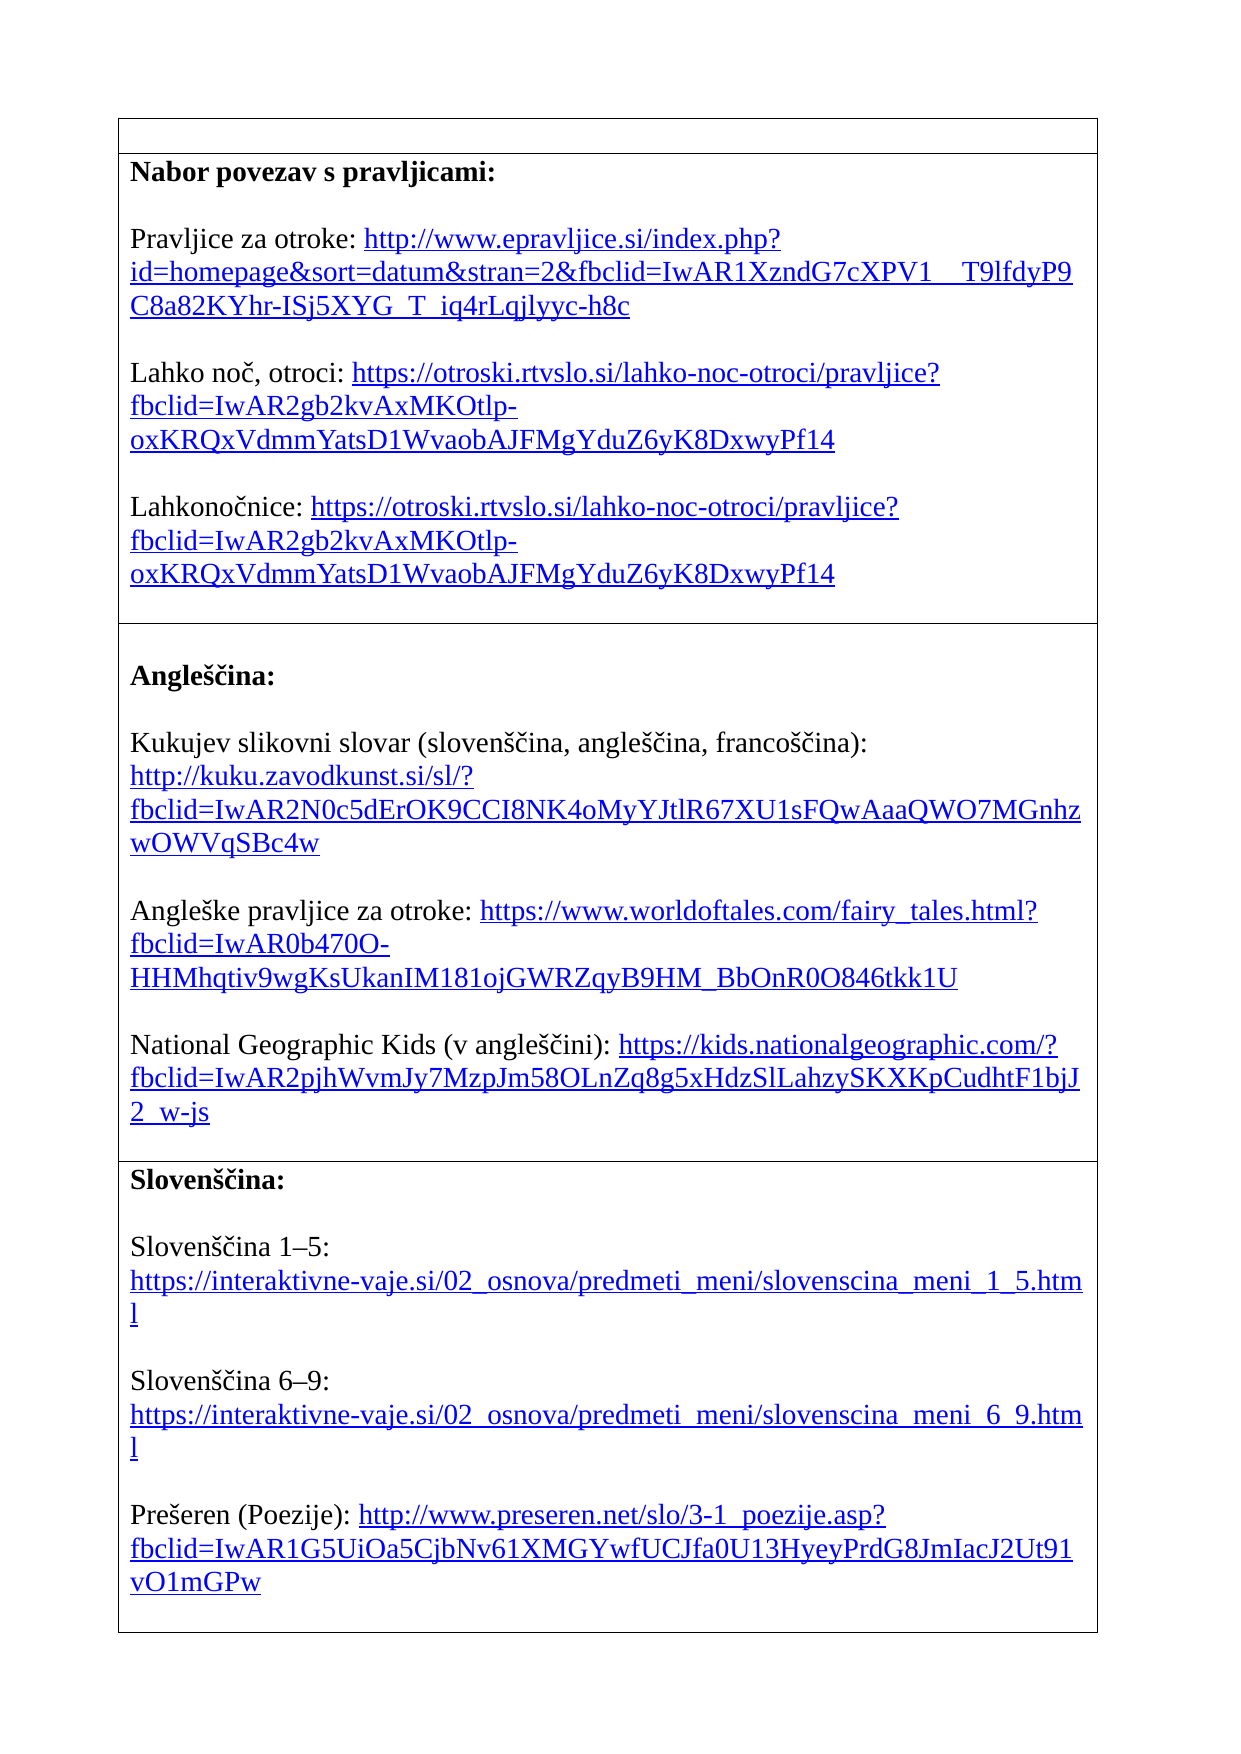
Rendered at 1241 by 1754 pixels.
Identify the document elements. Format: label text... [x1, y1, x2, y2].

table_cell Slovenščina: Slovenščina 1–5: https://interaktivne-vaje.si/02_osnova/predmeti_meni/slovenscina_meni_1_5.html Slovenščina 6–9: https://interaktivne-vaje.si/02_osnova/predmeti_meni/slovenscina_meni_6_9.html Prešeren (Poezije): http://www.preseren.net/slo/3-1_poezije.asp?fbclid=IwAR1G5UiOa5CjbNv61XMGYwfUCJfa0U13HyeyPrdG8JmIacJ2Ut91vO1mGPw [119, 1162, 1097, 1632]
table_cell Nabor povezav s pravljicami: Pravljice za otroke: http://www.epravljice.si/index.php?id=homepage&sort=datum&stran=2&fbclid=IwAR1XzndG7cXPV1__T9lfdyP9C8a82KYhr-ISj5XYG_T_iq4rLqjlyyc-h8c Lahko noč, otroci: https://otroski.rtvslo.si/lahko-noc-otroci/pravljice?fbclid=IwAR2gb2kvAxMKOtlp-oxKRQxVdmmYatsD1WvaobAJFMgYduZ6yK8DxwyPf14 Lahkonočnice: https://otroski.rtvslo.si/lahko-noc-otroci/pravljice?fbclid=IwAR2gb2kvAxMKOtlp-oxKRQxVdmmYatsD1WvaobAJFMgYduZ6yK8DxwyPf14 [119, 154, 1097, 623]
table_cell [119, 119, 1097, 153]
table_cell Angleščina: Kukujev slikovni slovar (slovenščina, angleščina, francoščina): http://kuku.zavodkunst.si/sl/?fbclid=IwAR2N0c5dErOK9CCI8NK4oMyYJtlR67XU1sFQwAaaQWO7MGnhzwOWVqSBc4w Angleške pravljice za otroke: https://www.worldoftales.com/fairy_tales.html?fbclid=IwAR0b470O-HHMhqtiv9wgKsUkanIM181ojGWRZqyB9HM_BbOnR0O846tkk1U National Geographic Kids (v angleščini): https://kids.nationalgeographic.com/?fbclid=IwAR2pjhWvmJy7MzpJm58OLnZq8g5xHdzSlLahzySKXKpCudhtF1bjJ2_w-js [119, 624, 1097, 1161]
